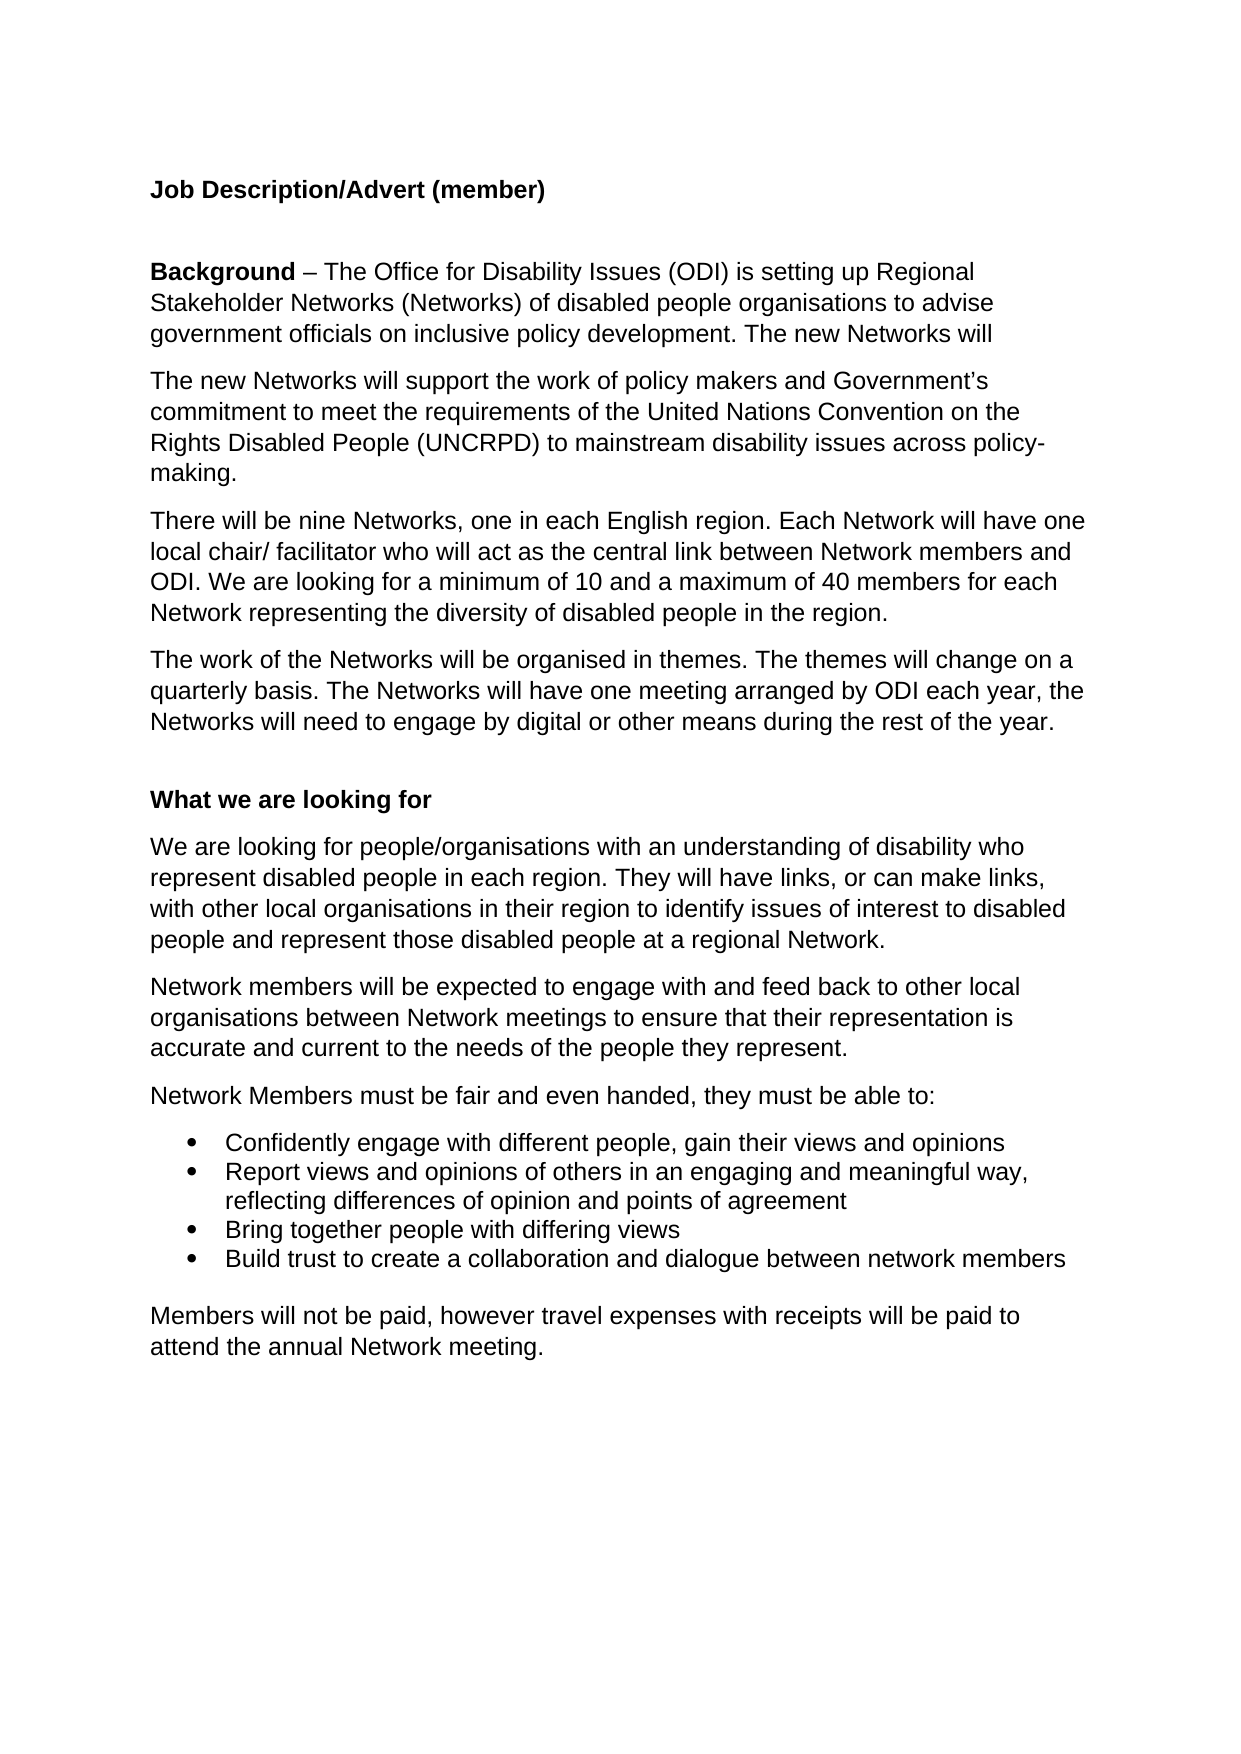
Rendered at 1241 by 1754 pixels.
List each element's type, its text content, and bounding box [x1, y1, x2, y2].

subtitle Job Description/Advert (member) [150, 175, 1090, 204]
text Members will not be paid, however travel expenses with receipts will be paid to attend the annual Network meeting. [150, 1301, 1090, 1361]
text The new Networks will support the work of policy makers and Government’s commitment to meet the requirements of the United Nations Convention on the Rights Disabled People (UNCRPD) to mainstream disability issues across policy-making. [150, 366, 1090, 487]
text We are looking for people/organisations with an understanding of disability who represent disabled people in each region. They will have links, or can make links, with other local organisations in their region to identify issues of interest to disabled people and represent those disabled people at a regional Network. [150, 832, 1090, 953]
text The work of the Networks will be organised in themes. The themes will change on a quarterly basis. The Networks will have one meeting arranged by ODI each year, the Networks will need to engage by digital or other means during the rest of the year. [150, 645, 1090, 766]
list Build trust to create a collaboration and dialogue between network members [187, 1243, 1090, 1301]
text What we are looking for [150, 785, 1090, 814]
list Confidently engage with different people, gain their views and opinions [187, 1128, 1090, 1157]
list Report views and opinions of others in an engaging and meaningful way, reflecting differences of opinion and points of agreement [187, 1157, 1090, 1215]
text There will be nine Networks, one in each English region. Each Network will have one local chair/ facilitator who will act as the central link between Network members and ODI. We are looking for a minimum of 10 and a maximum of 40 members for each Network representing the diversity of disabled people in the region. [150, 506, 1090, 627]
list Bring together people with differing views [187, 1215, 1090, 1243]
text Network Members must be fair and even handed, they must be able to: [150, 1081, 1090, 1109]
text Network members will be expected to engage with and feed back to other local organisations between Network meetings to ensure that their representation is accurate and current to the needs of the people they represent. [150, 972, 1090, 1062]
text Background – The Office for Disability Issues (ODI) is setting up Regional Stakeholder Networks (Networks) of disabled people organisations to advise government officials on inclusive policy development. The new Networks will [150, 257, 1090, 348]
